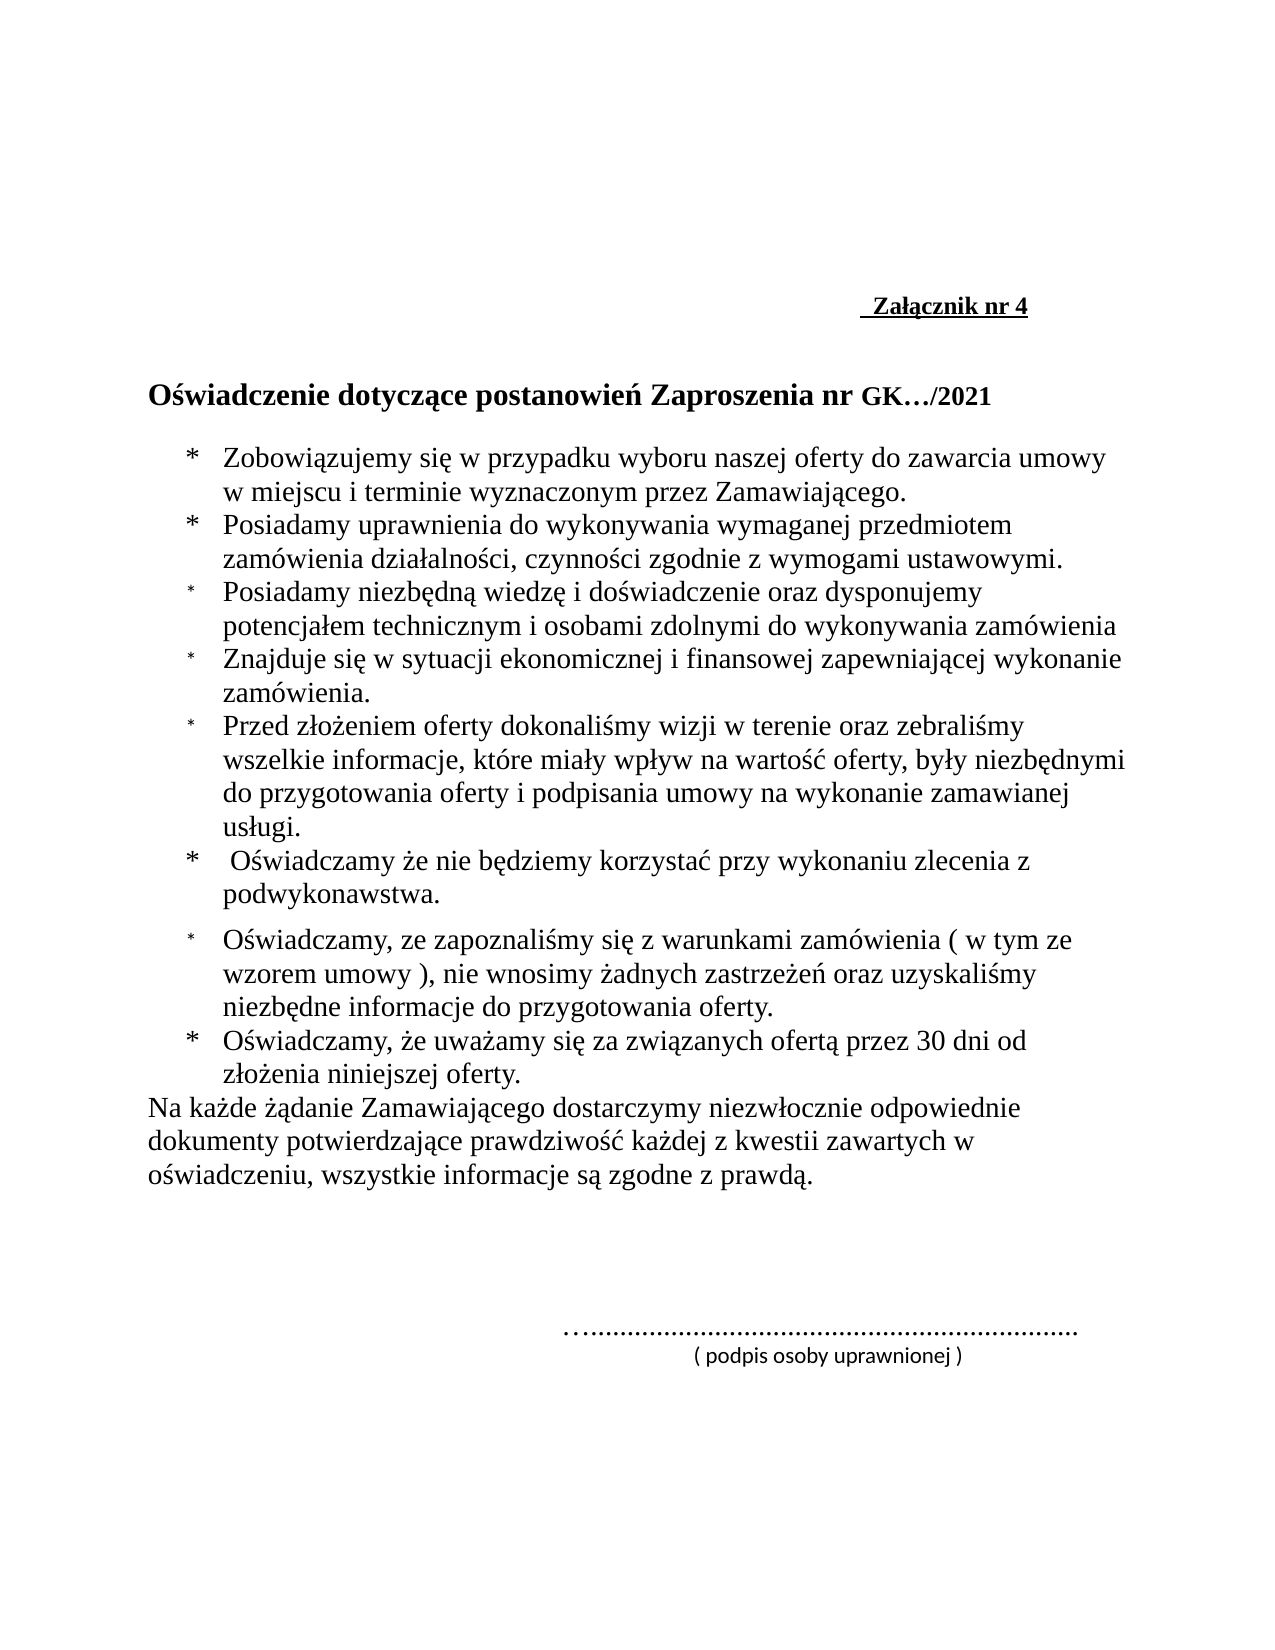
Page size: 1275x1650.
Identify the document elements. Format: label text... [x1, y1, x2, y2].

text ( podpis osoby uprawnionej ) [148, 1342, 1127, 1370]
text Na każde żądanie Zamawiającego dostarczymy niezwłocznie odpowiednie dokumenty potwierdzające prawdziwość każdej z kwestii zawartych w oświadczeniu, wszystkie informacje są zgodne z prawdą. [148, 1090, 1127, 1191]
list Oświadczamy, ze zapoznaliśmy się z warunkami zamówienia ( w tym ze wzorem umowy ), nie wnosimy żadnych zastrzeżeń oraz uzyskaliśmy niezbędne informacje do przygotowania oferty. [185, 922, 1127, 1023]
text Załącznik nr 4 [148, 291, 1127, 320]
list Posiadamy uprawnienia do wykonywania wymaganej przedmiotem zamówienia działalności, czynności zgodnie z wymogami ustawowymi. [185, 507, 1127, 574]
list Posiadamy niezbędną wiedzę i doświadczenie oraz dysponujemy potencjałem technicznym i osobami zdolnymi do wykonywania zamówienia [185, 574, 1127, 641]
text Oświadczenie dotyczące postanowień Zaproszenia nr GK…/2021 [148, 376, 1127, 412]
text …................................................................... [148, 1274, 1127, 1342]
list Przed złożeniem oferty dokonaliśmy wizji w terenie oraz zebraliśmy wszelkie informacje, które miały wpływ na wartość oferty, były niezbędnymi do przygotowania oferty i podpisania umowy na wykonanie zamawianej usługi. [185, 708, 1127, 843]
list Zobowiązujemy się w przypadku wyboru naszej oferty do zawarcia umowy w miejscu i terminie wyznaczonym przez Zamawiającego. [185, 440, 1127, 507]
list Oświadczamy, że uważamy się za związanych ofertą przez 30 dni od złożenia niniejszej oferty. [185, 1023, 1127, 1090]
list Oświadczamy że nie będziemy korzystać przy wykonaniu zlecenia z podwykonawstwa. [185, 843, 1127, 910]
list Znajduje się w sytuacji ekonomicznej i finansowej zapewniającej wykonanie zamówienia. [185, 641, 1127, 708]
